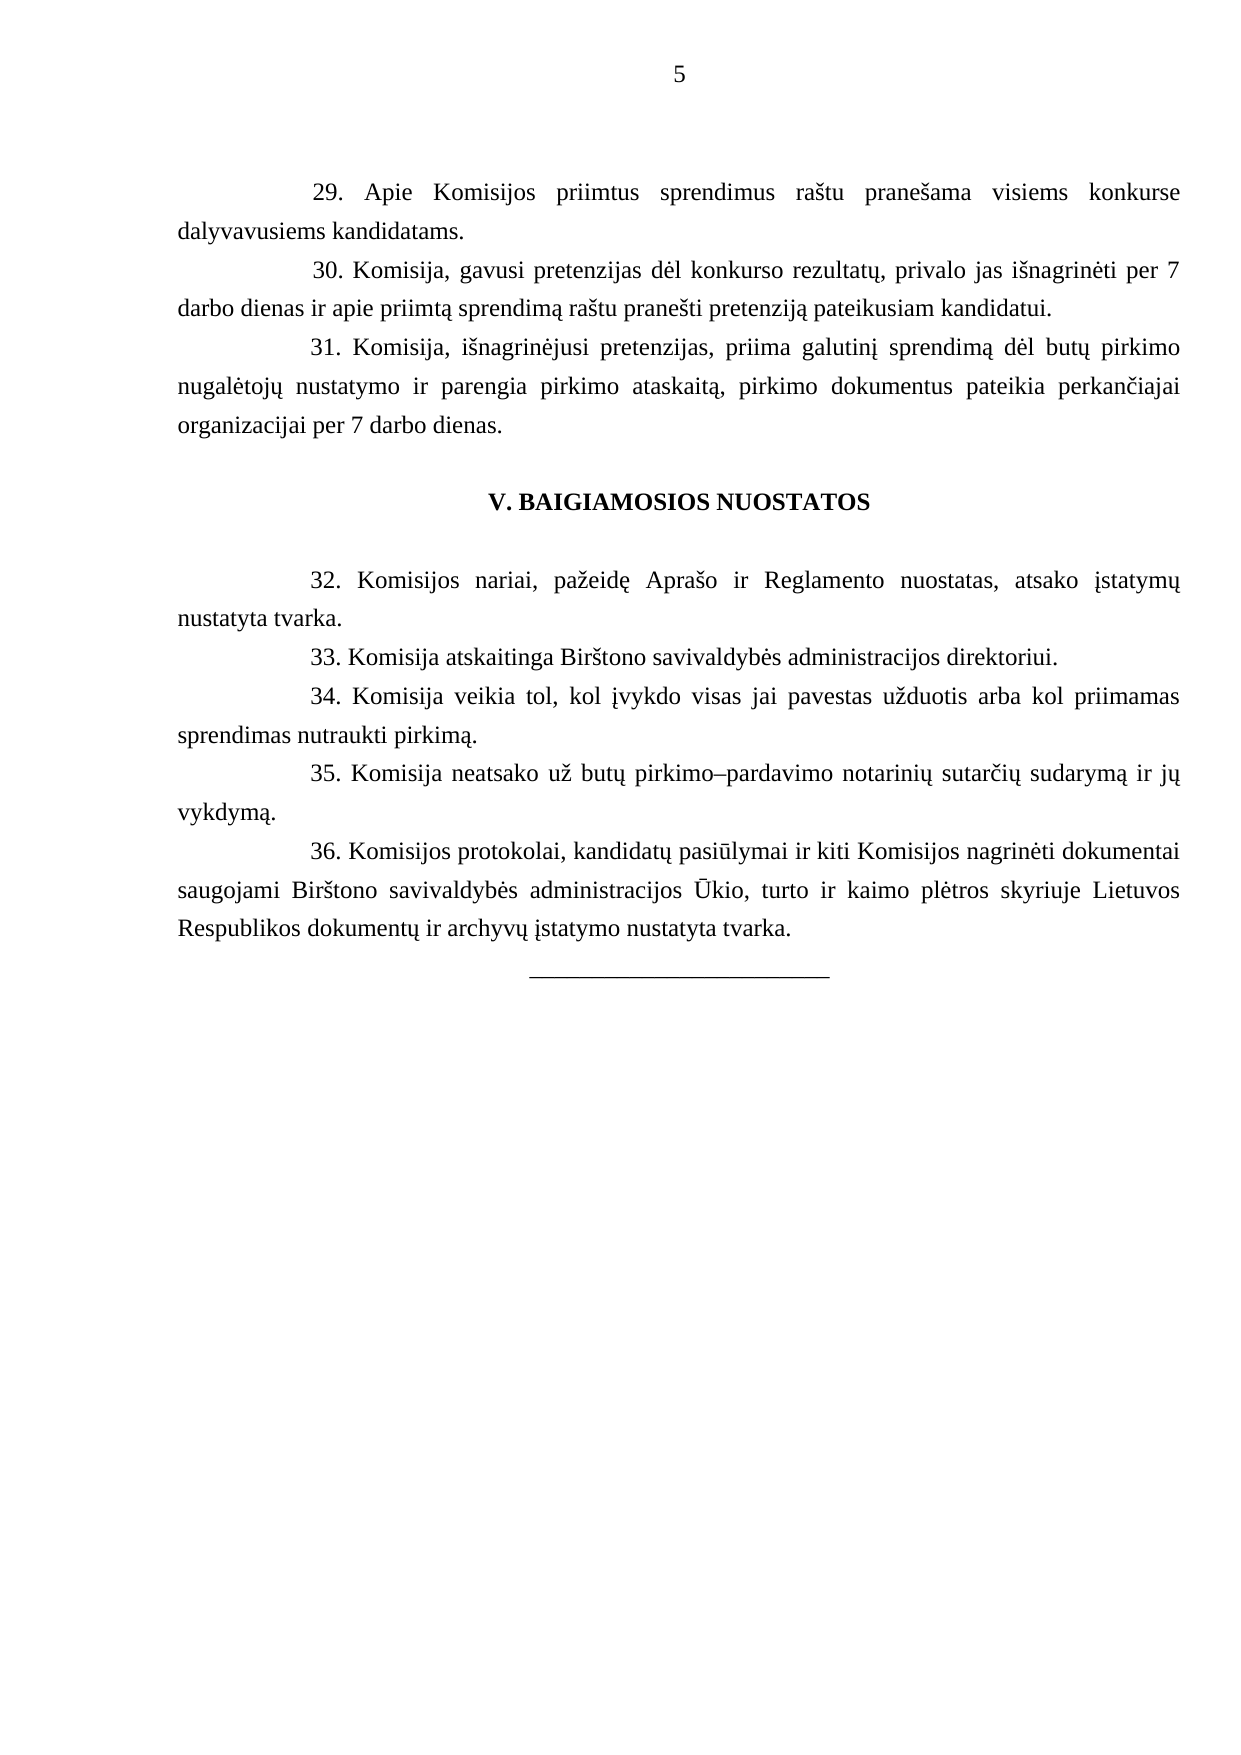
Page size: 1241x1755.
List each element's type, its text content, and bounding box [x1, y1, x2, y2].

text ________________________ [177, 952, 1181, 981]
text 31. Komisija, išnagrinėjusi pretenzijas, priima galutinį sprendimą dėl butų pirkimo nugalėtojų nustatymo ir parengia pirkimo ataskaitą, pirkimo dokumentus pateikia perkančiajai organizacijai per 7 darbo dienas. [177, 332, 1181, 438]
text V. BAIGIAMOSIOS NUOSTATOS [177, 487, 1181, 516]
text 30. Komisija, gavusi pretenzijas dėl konkurso rezultatų, privalo jas išnagrinėti per 7 darbo dienas ir apie priimtą sprendimą raštu pranešti pretenziją pateikusiam kandidatui. [177, 255, 1181, 322]
text 35. Komisija neatsako už butų pirkimo–pardavimo notarinių sutarčių sudarymą ir jų vykdymą. [177, 758, 1181, 826]
text 33. Komisija atskaitinga Birštono savivaldybės administracijos direktoriui. [177, 642, 1181, 671]
text 34. Komisija veikia tol, kol įvykdo visas jai pavestas užduotis arba kol priimamas sprendimas nutraukti pirkimą. [177, 681, 1181, 748]
text 32. Komisijos nariai, pažeidę Aprašo ir Reglamento nuostatas, atsako įstatymų nustatyta tvarka. [177, 565, 1181, 632]
text 36. Komisijos protokolai, kandidatų pasiūlymai ir kiti Komisijos nagrinėti dokumentai saugojami Birštono savivaldybės administracijos Ūkio, turto ir kaimo plėtros skyriuje Lietuvos Respublikos dokumentų ir archyvų įstatymo nustatyta tvarka. [177, 836, 1181, 942]
text 29. Apie Komisijos priimtus sprendimus raštu pranešama visiems konkurse dalyvavusiems kandidatams. [177, 177, 1181, 245]
